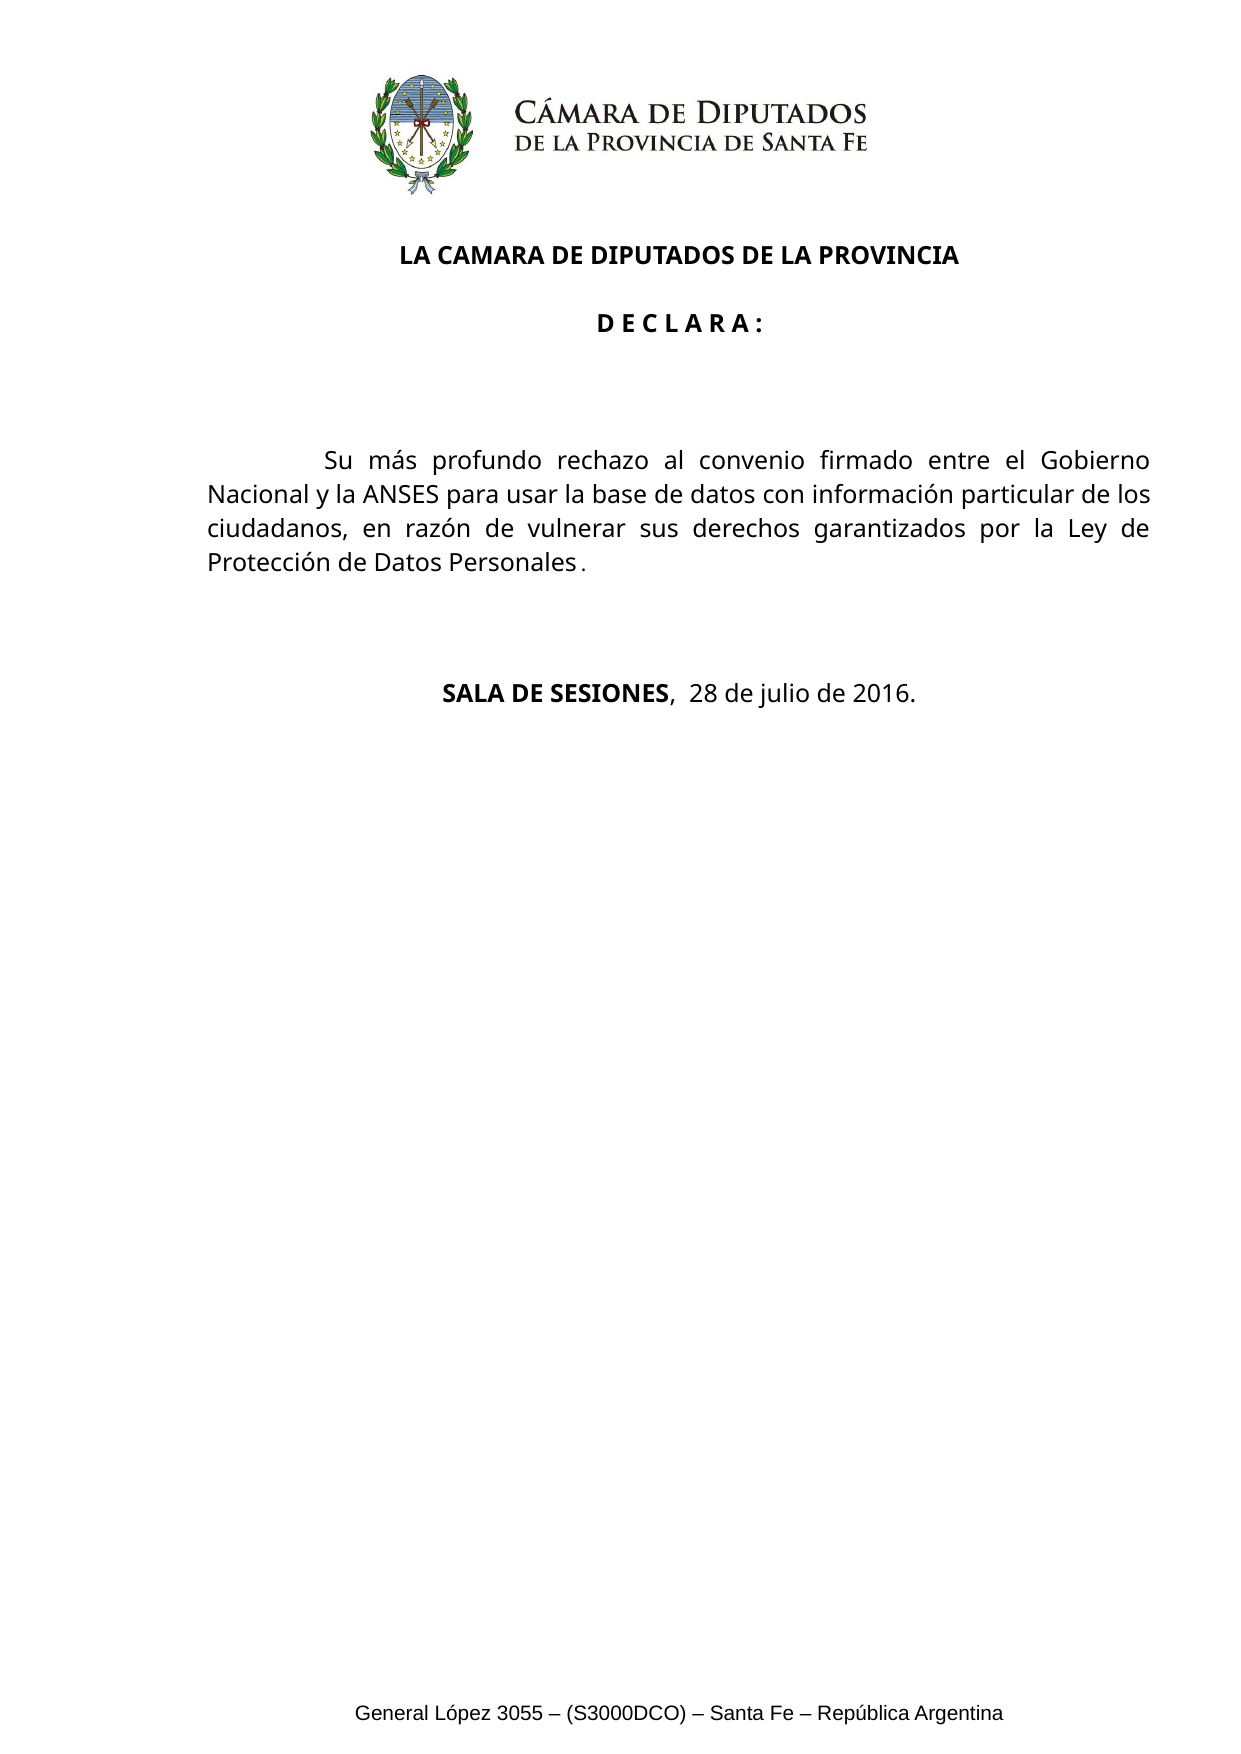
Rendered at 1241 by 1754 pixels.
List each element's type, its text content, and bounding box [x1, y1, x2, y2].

text Su más profundo rechazo al convenio firmado entre el Gobierno Nacional y la ANSES para usar la base de datos con información particular de los ciudadanos, en razón de vulnerar sus derechos garantizados por la Ley de Protección de Datos Personales. [207, 442, 1152, 579]
text SALA DE SESIONES, 28 de julio de 2016. [207, 675, 1152, 709]
picture [370, 75, 867, 199]
text D E C L A R A : [207, 306, 1152, 340]
text LA CAMARA DE DIPUTADOS DE LA PROVINCIA [207, 238, 1152, 272]
